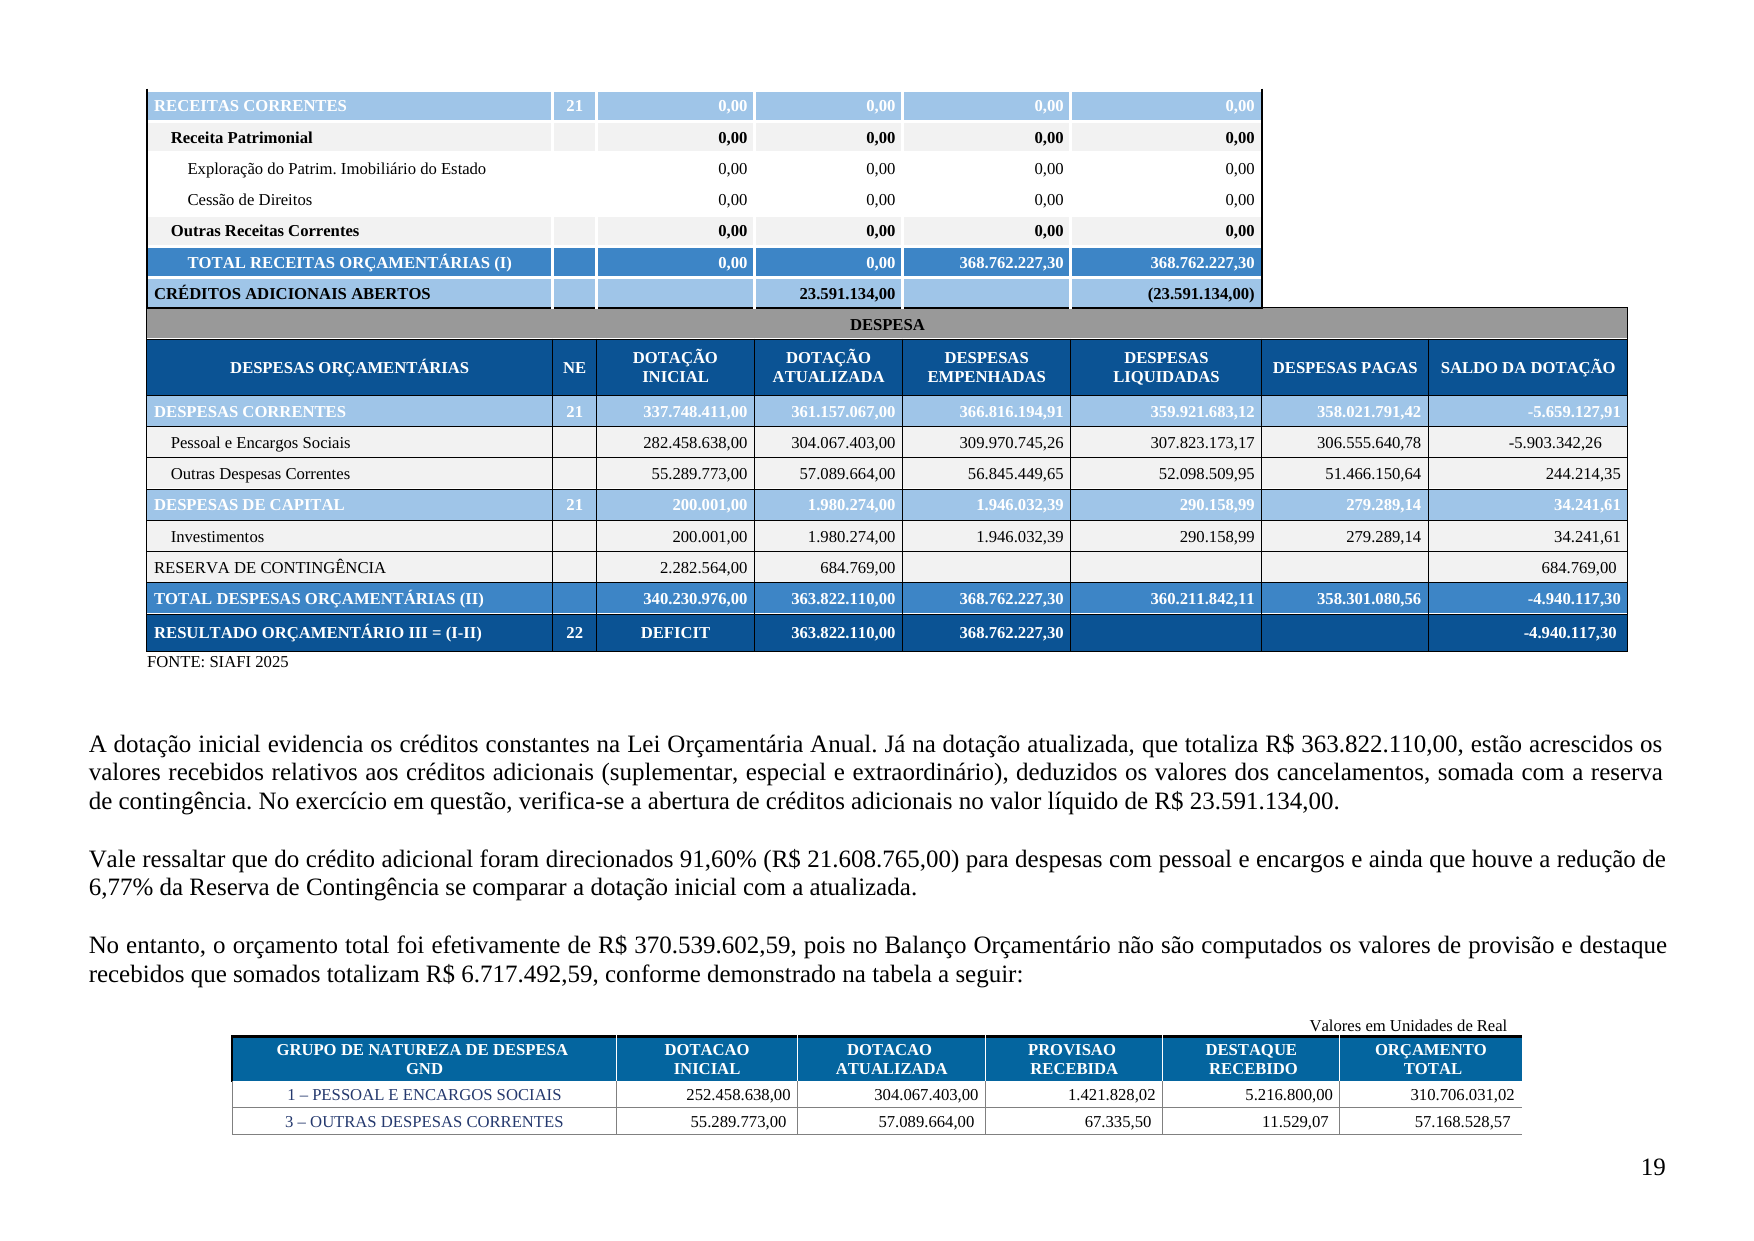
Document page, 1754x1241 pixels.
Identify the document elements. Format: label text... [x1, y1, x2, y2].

table_cell 366.816.194,91 [903, 396, 1070, 426]
table_cell DESPESAS PAGAS [1262, 340, 1428, 395]
table_cell Cessão de Direitos [148, 185, 551, 213]
table_cell SALDO DA DOTAÇÃO [1429, 340, 1627, 395]
table_cell 0,00 [756, 185, 901, 213]
table_header GRUPO DE NATUREZA DE DESPESA GND [233, 1038, 616, 1081]
table_header PROVISAO RECEBIDA [986, 1038, 1162, 1081]
table_cell DESPESAS EMPENHADAS [903, 340, 1070, 395]
table_cell 200.001,00 [597, 490, 754, 520]
table_cell 11.529,07 [1163, 1108, 1339, 1134]
table_cell 0,00 [904, 123, 1069, 151]
table_cell 0,00 [1072, 123, 1261, 151]
table_cell 337.748.411,00 [597, 396, 754, 426]
table_cell 0,00 [1072, 92, 1261, 120]
table_cell [1262, 615, 1428, 651]
table_cell 0,00 [1072, 217, 1261, 245]
table_cell [1262, 552, 1428, 582]
table_cell 684.769,00 [1429, 552, 1627, 582]
table_cell DOTAÇÃO INICIAL [597, 340, 754, 395]
table_cell 290.158,99 [1071, 521, 1261, 551]
table_cell 360.211.842,11 [1071, 583, 1261, 613]
table_header DOTACAO ATUALIZADA [798, 1038, 985, 1081]
table_cell DESPESAS DE CAPITAL [147, 490, 552, 520]
table_cell 5.216.800,00 [1163, 1082, 1339, 1107]
table_cell [1263, 214, 1428, 245]
table_cell 0,00 [598, 248, 753, 276]
table_cell 22 [553, 615, 596, 651]
table_cell 57.168.528,57 [1340, 1108, 1522, 1134]
table_cell TOTAL RECEITAS ORÇAMENTÁRIAS (I) [148, 248, 551, 276]
table_cell 290.158,99 [1071, 490, 1261, 520]
table_cell 0,00 [598, 217, 753, 245]
table_cell [1428, 89, 1628, 120]
table_header DOTACAO INICIAL [617, 1038, 797, 1081]
table_cell 279.289,14 [1262, 490, 1428, 520]
table_cell 23.591.134,00 [756, 279, 901, 307]
table_cell [598, 279, 753, 307]
table_cell CRÉDITOS ADICIONAIS ABERTOS [148, 279, 551, 307]
table_header ORÇAMENTO TOTAL [1340, 1038, 1522, 1081]
table_cell DESPESA [147, 308, 1627, 338]
text FONTE: SIAFI 2025 [88, 652, 1665, 671]
table_cell DESPESAS ORÇAMENTÁRIAS [147, 340, 552, 395]
table_cell 358.021.791,42 [1262, 396, 1428, 426]
table_cell 0,00 [1072, 154, 1261, 182]
table_cell 21 [553, 490, 596, 520]
table_cell 57.089.664,00 [798, 1108, 985, 1134]
table_cell [1071, 552, 1261, 582]
table_cell 359.921.683,12 [1071, 396, 1261, 426]
table_cell 358.301.080,56 [1262, 583, 1428, 613]
table_cell [554, 279, 595, 307]
table_cell 55.289.773,00 [597, 458, 754, 488]
table_cell -5.903.342,26 [1429, 427, 1627, 457]
table_cell [1263, 245, 1428, 276]
table_cell [1263, 151, 1428, 182]
table_header DESTAQUE RECEBIDO [1163, 1038, 1339, 1081]
table_cell 279.289,14 [1262, 521, 1428, 551]
table_cell 361.157.067,00 [755, 396, 902, 426]
table_cell [1428, 182, 1628, 213]
table_cell 309.970.745,26 [903, 427, 1070, 457]
table_cell [553, 427, 596, 457]
table_cell [554, 154, 595, 182]
table_cell 56.845.449,65 [903, 458, 1070, 488]
table_cell 1.980.274,00 [755, 490, 902, 520]
table_cell Receita Patrimonial [148, 123, 551, 151]
table_cell [1263, 182, 1428, 213]
table_cell 1.946.032,39 [903, 521, 1070, 551]
table_cell 368.762.227,30 [904, 248, 1069, 276]
table_cell 304.067.403,00 [755, 427, 902, 457]
table_cell 244.214,35 [1429, 458, 1627, 488]
table_cell 0,00 [1072, 185, 1261, 213]
table_cell 368.762.227,30 [903, 615, 1070, 651]
table_cell RESERVA DE CONTINGÊNCIA [147, 552, 552, 582]
table_cell 3 – OUTRAS DESPESAS CORRENTES [233, 1108, 616, 1134]
table_cell Exploração do Patrim. Imobiliário do Estado [148, 154, 551, 182]
text Valores em Unidades de Real [88, 1016, 1565, 1035]
table_cell 684.769,00 [755, 552, 902, 582]
table_cell 34.241,61 [1429, 521, 1627, 551]
table_cell 363.822.110,00 [755, 615, 902, 651]
table_cell [554, 123, 595, 151]
table_cell [1263, 89, 1428, 120]
table_cell Outras Receitas Correntes [148, 217, 551, 245]
table_cell 0,00 [904, 154, 1069, 182]
table_cell 1.980.274,00 [755, 521, 902, 551]
table_cell [554, 248, 595, 276]
table_cell 34.241,61 [1429, 490, 1627, 520]
table_cell 0,00 [598, 123, 753, 151]
table_cell 310.706.031,02 [1340, 1082, 1522, 1107]
table_cell (23.591.134,00) [1072, 279, 1261, 307]
table_cell [553, 552, 596, 582]
table_cell 0,00 [904, 217, 1069, 245]
table_cell 0,00 [904, 185, 1069, 213]
table_cell 0,00 [756, 217, 901, 245]
table_cell RESULTADO ORÇAMENTÁRIO III = (I-II) [147, 615, 552, 651]
table_cell 21 [553, 396, 596, 426]
table_cell [553, 458, 596, 488]
table_cell 1.421.828,02 [986, 1082, 1162, 1107]
table_cell [904, 279, 1069, 307]
table_cell 0,00 [756, 123, 901, 151]
table_cell RECEITAS CORRENTES [148, 92, 551, 120]
table_cell 282.458.638,00 [597, 427, 754, 457]
table_cell [554, 185, 595, 213]
table_cell 0,00 [598, 185, 753, 213]
table_cell NE [553, 340, 596, 395]
table_cell [1428, 245, 1628, 276]
table_cell -5.659.127,91 [1429, 396, 1627, 426]
table_cell [553, 521, 596, 551]
table_cell 363.822.110,00 [755, 583, 902, 613]
table_cell 1.946.032,39 [903, 490, 1070, 520]
table_cell DESPESAS CORRENTES [147, 396, 552, 426]
table_cell 252.458.638,00 [617, 1082, 797, 1107]
table_cell Outras Despesas Correntes [147, 458, 552, 488]
table_cell 368.762.227,30 [1072, 248, 1261, 276]
table_cell -4.940.117,30 [1429, 615, 1627, 651]
table_cell 21 [554, 92, 595, 120]
text A dotação inicial evidencia os créditos constantes na Lei Orçamentária Anual. Já na dotação atualizada, que totaliza R$ 363.822.110,00, estão acrescidos os valores recebidos relativos aos créditos adicionais (suplementar, especial e extraordinário), deduzidos os valores dos cancelamentos, somada com a reserva de contingência. No exercício em questão, verifica-se a abertura de créditos adicionais no valor líquido de R$ 23.591.134,00. [88, 729, 1665, 815]
table_cell DEFICIT [597, 615, 754, 651]
table_cell 0,00 [756, 154, 901, 182]
table_cell 340.230.976,00 [597, 583, 754, 613]
table_cell 57.089.664,00 [755, 458, 902, 488]
table_cell Investimentos [147, 521, 552, 551]
table_cell 306.555.640,78 [1262, 427, 1428, 457]
table_cell [554, 217, 595, 245]
table_cell 368.762.227,30 [903, 583, 1070, 613]
table_cell [1428, 276, 1628, 307]
text Vale ressaltar que do crédito adicional foram direcionados 91,60% (R$ 21.608.765,00) para despesas com pessoal e encargos e ainda que houve a redução de 6,77% da Reserva de Contingência se comparar a dotação inicial com a atualizada. [88, 844, 1668, 901]
table_cell 307.823.173,17 [1071, 427, 1261, 457]
table_cell [1071, 615, 1261, 651]
table_cell 0,00 [598, 154, 753, 182]
table_cell 0,00 [598, 92, 753, 120]
table_cell 0,00 [756, 92, 901, 120]
table_cell [1263, 276, 1428, 307]
table_cell 67.335,50 [986, 1108, 1162, 1134]
table_cell DESPESAS LIQUIDADAS [1071, 340, 1261, 395]
table_cell -4.940.117,30 [1429, 583, 1627, 613]
table_cell 1 – PESSOAL E ENCARGOS SOCIAIS [233, 1082, 616, 1107]
table_cell [1428, 120, 1628, 151]
table_cell [1263, 120, 1428, 151]
table_cell 304.067.403,00 [798, 1082, 985, 1107]
table_cell DOTAÇÃO ATUALIZADA [755, 340, 902, 395]
table_cell [1428, 151, 1628, 182]
table_cell 0,00 [756, 248, 901, 276]
table_cell 55.289.773,00 [617, 1108, 797, 1134]
table_cell [553, 583, 596, 613]
table_cell TOTAL DESPESAS ORÇAMENTÁRIAS (II) [147, 583, 552, 613]
table_cell [1428, 214, 1628, 245]
table_cell 200.001,00 [597, 521, 754, 551]
table_cell 51.466.150,64 [1262, 458, 1428, 488]
text No entanto, o orçamento total foi efetivamente de R$ 370.539.602,59, pois no Balanço Orçamentário não são computados os valores de provisão e destaque recebidos que somados totalizam R$ 6.717.492,59, conforme demonstrado na tabela a seguir: [88, 930, 1668, 987]
table_cell Pessoal e Encargos Sociais [147, 427, 552, 457]
table_cell [903, 552, 1070, 582]
table_cell 0,00 [904, 92, 1069, 120]
table_cell 52.098.509,95 [1071, 458, 1261, 488]
table_cell 2.282.564,00 [597, 552, 754, 582]
